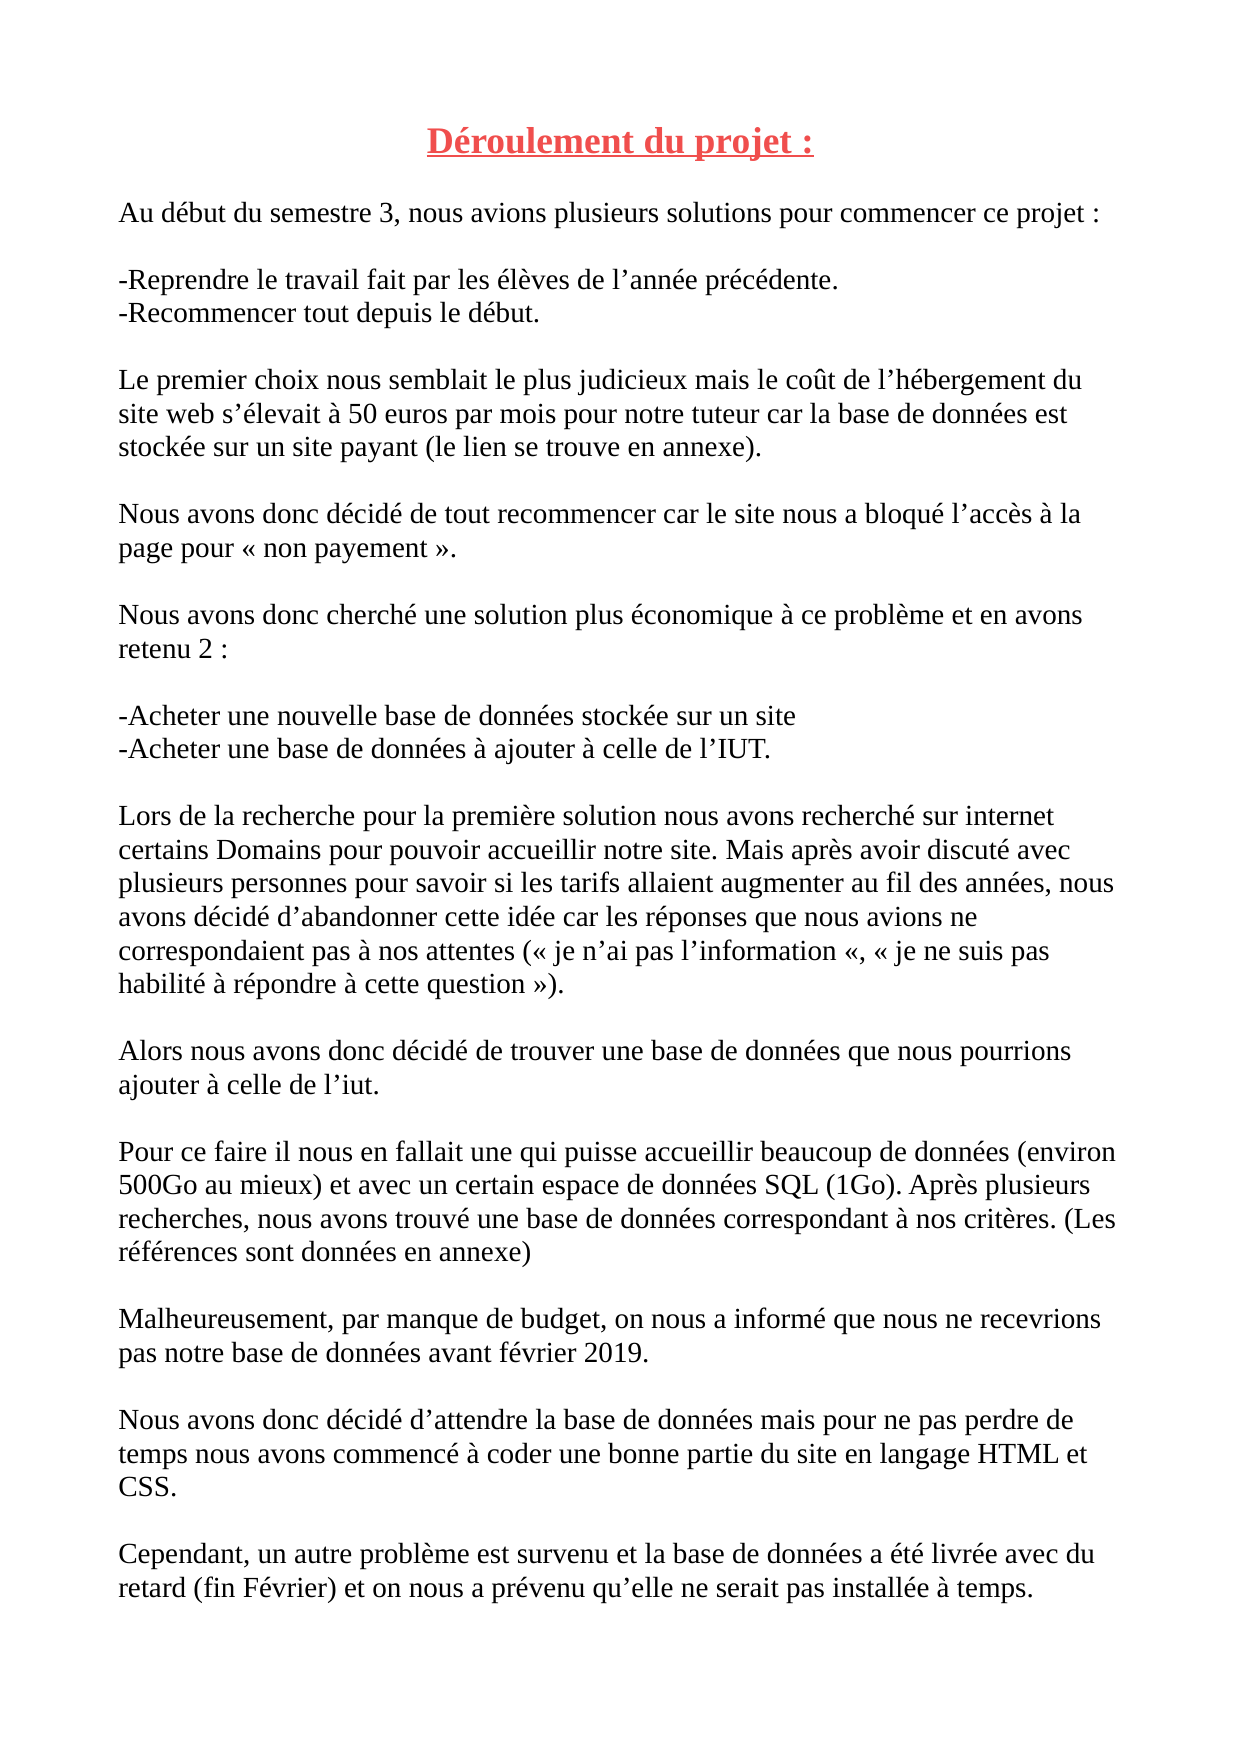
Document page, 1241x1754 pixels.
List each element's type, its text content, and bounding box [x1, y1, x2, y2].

text Cependant, un autre problème est survenu et la base de données a été livrée avec du retard (fin Février) et on nous a prévenu qu’elle ne serait pas installée à temps. [118, 1536, 1122, 1603]
text Au début du semestre 3, nous avions plusieurs solutions pour commencer ce projet : [118, 195, 1122, 228]
text Le premier choix nous semblait le plus judicieux mais le coût de l’hébergement du site web s’élevait à 50 euros par mois pour notre tuteur car la base de données est stockée sur un site payant (le lien se trouve en annexe). [118, 362, 1122, 463]
text Déroulement du projet : [118, 118, 1122, 161]
text Nous avons donc cherché une solution plus économique à ce problème et en avons retenu 2 : [118, 597, 1122, 664]
text Lors de la recherche pour la première solution nous avons recherché sur internet certains Domains pour pouvoir accueillir notre site. Mais après avoir discuté avec plusieurs personnes pour savoir si les tarifs allaient augmenter au fil des années, nous avons décidé d’abandonner cette idée car les réponses que nous avions ne correspondaient pas à nos attentes (« je n’ai pas l’information «, « je ne suis pas habilité à répondre à cette question »). [118, 798, 1122, 1000]
text Nous avons donc décidé d’attendre la base de données mais pour ne pas perdre de temps nous avons commencé à coder une bonne partie du site en langage HTML et CSS. [118, 1402, 1122, 1503]
text Nous avons donc décidé de tout recommencer car le site nous a bloqué l’accès à la page pour « non payement ». [118, 497, 1122, 564]
text Malheureusement, par manque de budget, on nous a informé que nous ne recevrions pas notre base de données avant février 2019. [118, 1302, 1122, 1369]
text -Reprendre le travail fait par les élèves de l’année précédente. [118, 262, 1122, 295]
text -Acheter une base de données à ajouter à celle de l’IUT. [118, 731, 1122, 765]
text -Recommencer tout depuis le début. [118, 295, 1122, 329]
text Alors nous avons donc décidé de trouver une base de données que nous pourrions ajouter à celle de l’iut. [118, 1033, 1122, 1100]
text -Acheter une nouvelle base de données stockée sur un site [118, 698, 1122, 731]
text Pour ce faire il nous en fallait une qui puisse accueillir beaucoup de données (environ 500Go au mieux) et avec un certain espace de données SQL (1Go). Après plusieurs recherches, nous avons trouvé une base de données correspondant à nos critères. (Les références sont données en annexe) [118, 1134, 1122, 1268]
